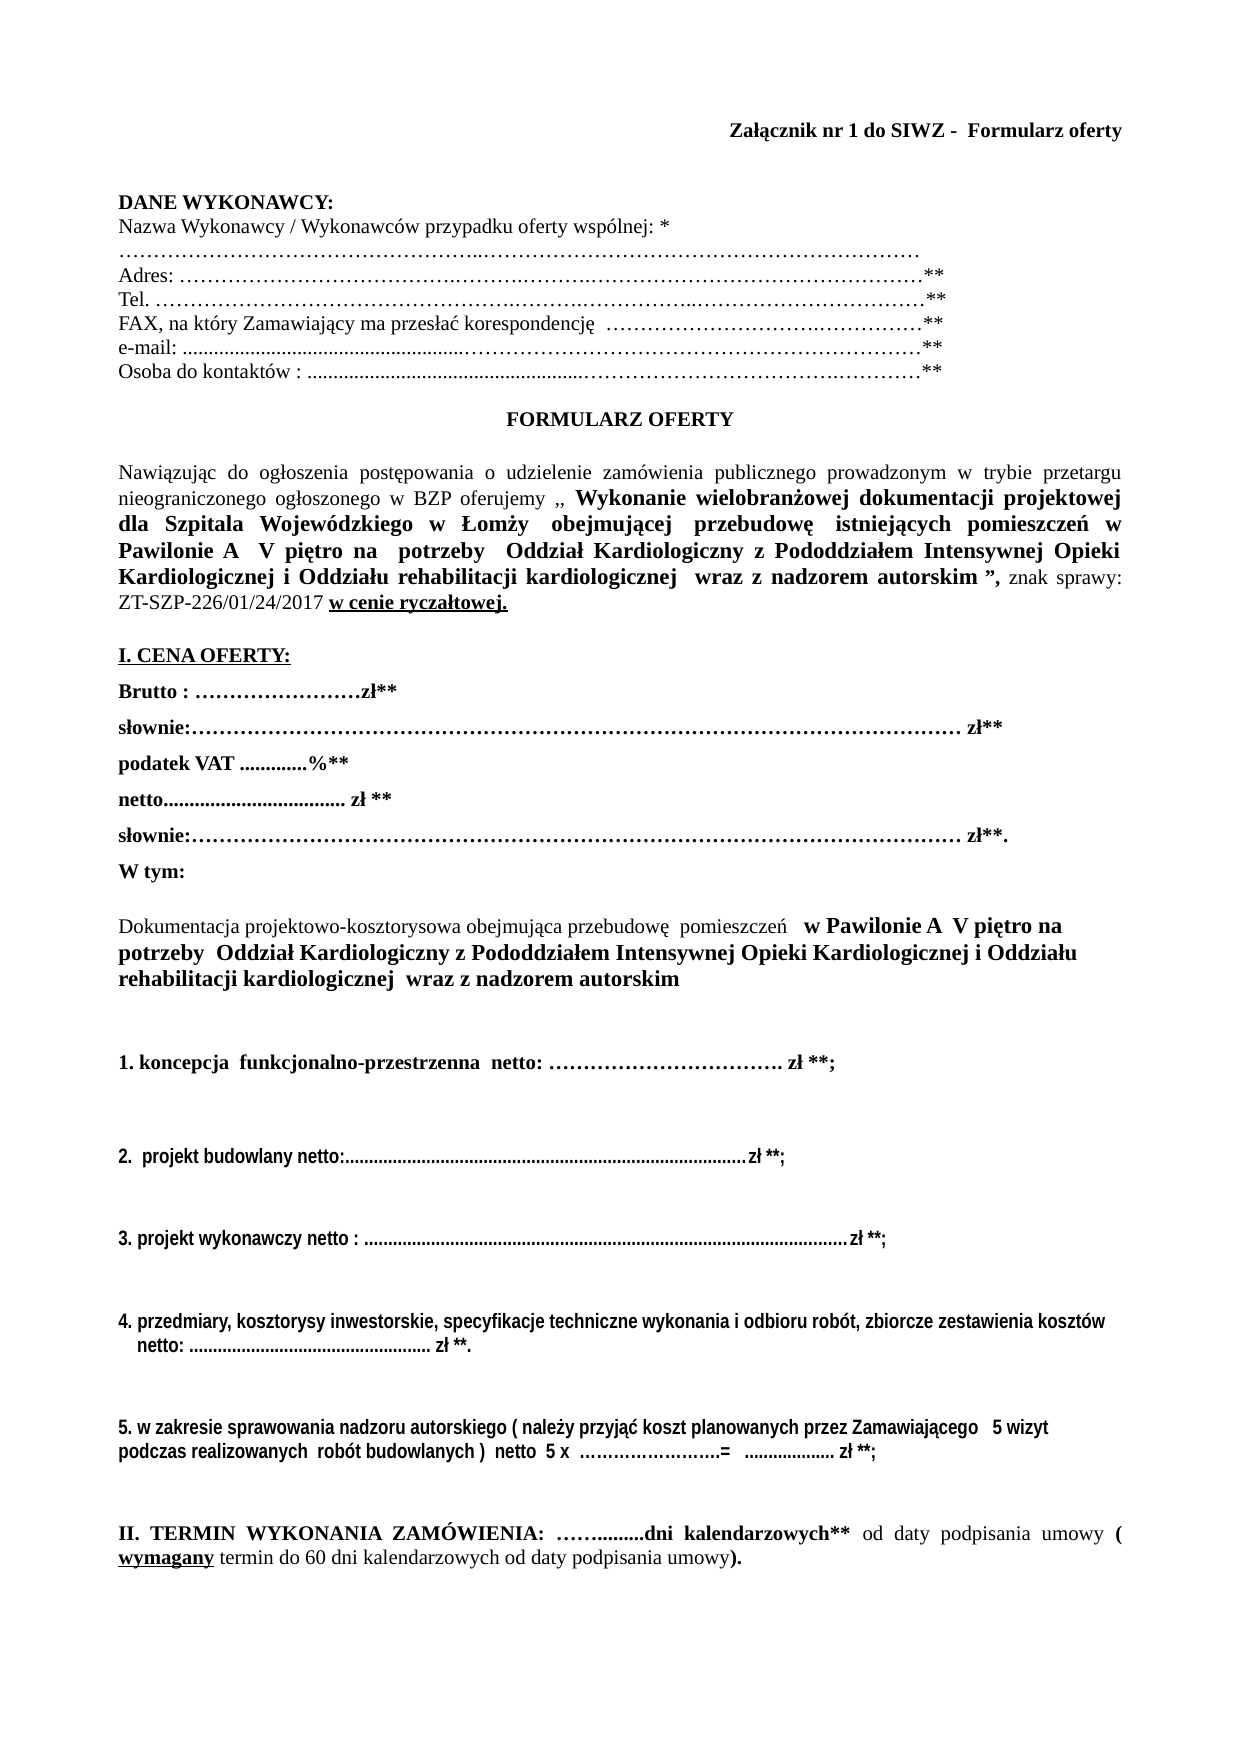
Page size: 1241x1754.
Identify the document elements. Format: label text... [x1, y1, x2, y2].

text Osoba do kontaktów : .....................................................……………………………….…………** [118, 359, 1122, 383]
text W tym: [118, 859, 1122, 883]
text FORMULARZ OFERTY [118, 407, 1122, 431]
subtitle Adres: ………………………………….……….……….…………………………………………** [118, 262, 1122, 287]
text Nazwa Wykonawcy / Wykonawców przypadku oferty wspólnej: * [118, 214, 1122, 238]
text I. CENA OFERTY: [118, 643, 1122, 667]
text słownie:………………………………………………………………………………………………… zł**. [118, 823, 1122, 847]
text 5. w zakresie sprawowania nadzoru autorskiego ( należy przyjąć koszt planowanych przez Zamawiającego 5 wizyt podczas realizowanych robót budowlanych ) netto 5 x …………………….= ................... zł **; [118, 1415, 1122, 1463]
text Brutto : ……………………zł** [118, 679, 1122, 703]
text podatek VAT .............%** [118, 751, 1122, 775]
text 2. projekt budowlany netto: zł **; [118, 1144, 1122, 1168]
text 1. koncepcja funkcjonalno-przestrzenna netto: ……………………………. zł **; [118, 1050, 1120, 1074]
text e-mail: ......................................................…………………………………………………………** [118, 335, 1122, 359]
text II. TERMIN WYKONANIA ZAMÓWIENIA: …….........dni kalendarzowych** od daty podpisania umowy ( wymagany termin do 60 dni kalendarzowych od daty podpisania umowy). [118, 1521, 1122, 1569]
text ……………………………………………..……………………………………………………… [118, 238, 1122, 262]
text Nawiązując do ogłoszenia postępowania o udzielenie zamówienia publicznego prowadzonym w trybie przetargu nieograniczonego ogłoszonego w BZP oferujemy ,, Wykonanie wielobranżowej dokumentacji projektowej dla Szpitala Wojewódzkiego w Łomży obejmującej przebudowę istniejących pomieszczeń w Pawilonie A V piętro na potrzeby Oddział Kardiologiczny z Pododdziałem Intensywnej Opieki Kardiologicznej i Oddziału rehabilitacji kardiologicznej wraz z nadzorem autorskim ”, znak sprawy: ZT-SZP-226/01/24/2017 w cenie ryczałtowej. [118, 460, 1122, 614]
text słownie:………………………………………………………………………………………………… zł** [118, 715, 1122, 739]
text netto................................... zł ** [118, 787, 1122, 811]
text 4. przedmiary, kosztorysy inwestorskie, specyfikacje techniczne wykonania i odbioru robót, zbiorcze zestawienia kosztów netto: ................................................... zł **. [118, 1309, 1122, 1357]
text Dokumentacja projektowo-kosztorysowa obejmująca przebudowę pomieszczeń w Pawilonie A V piętro na potrzeby Oddział Kardiologiczny z Pododdziałem Intensywnej Opieki Kardiologicznej i Oddziału rehabilitacji kardiologicznej wraz z nadzorem autorskim [118, 912, 1122, 991]
subtitle Tel. …………………………………………….……….……………..……………………………** [118, 287, 1122, 311]
text DANE WYKONAWCY: [118, 190, 1122, 214]
subtitle FAX, na który Zamawiający ma przesłać korespondencję ………………………….……………** [118, 311, 1122, 335]
text 3. projekt wykonawczy netto : zł **; [118, 1226, 1122, 1250]
text Załącznik nr 1 do SIWZ - Formularz oferty [118, 118, 1122, 142]
